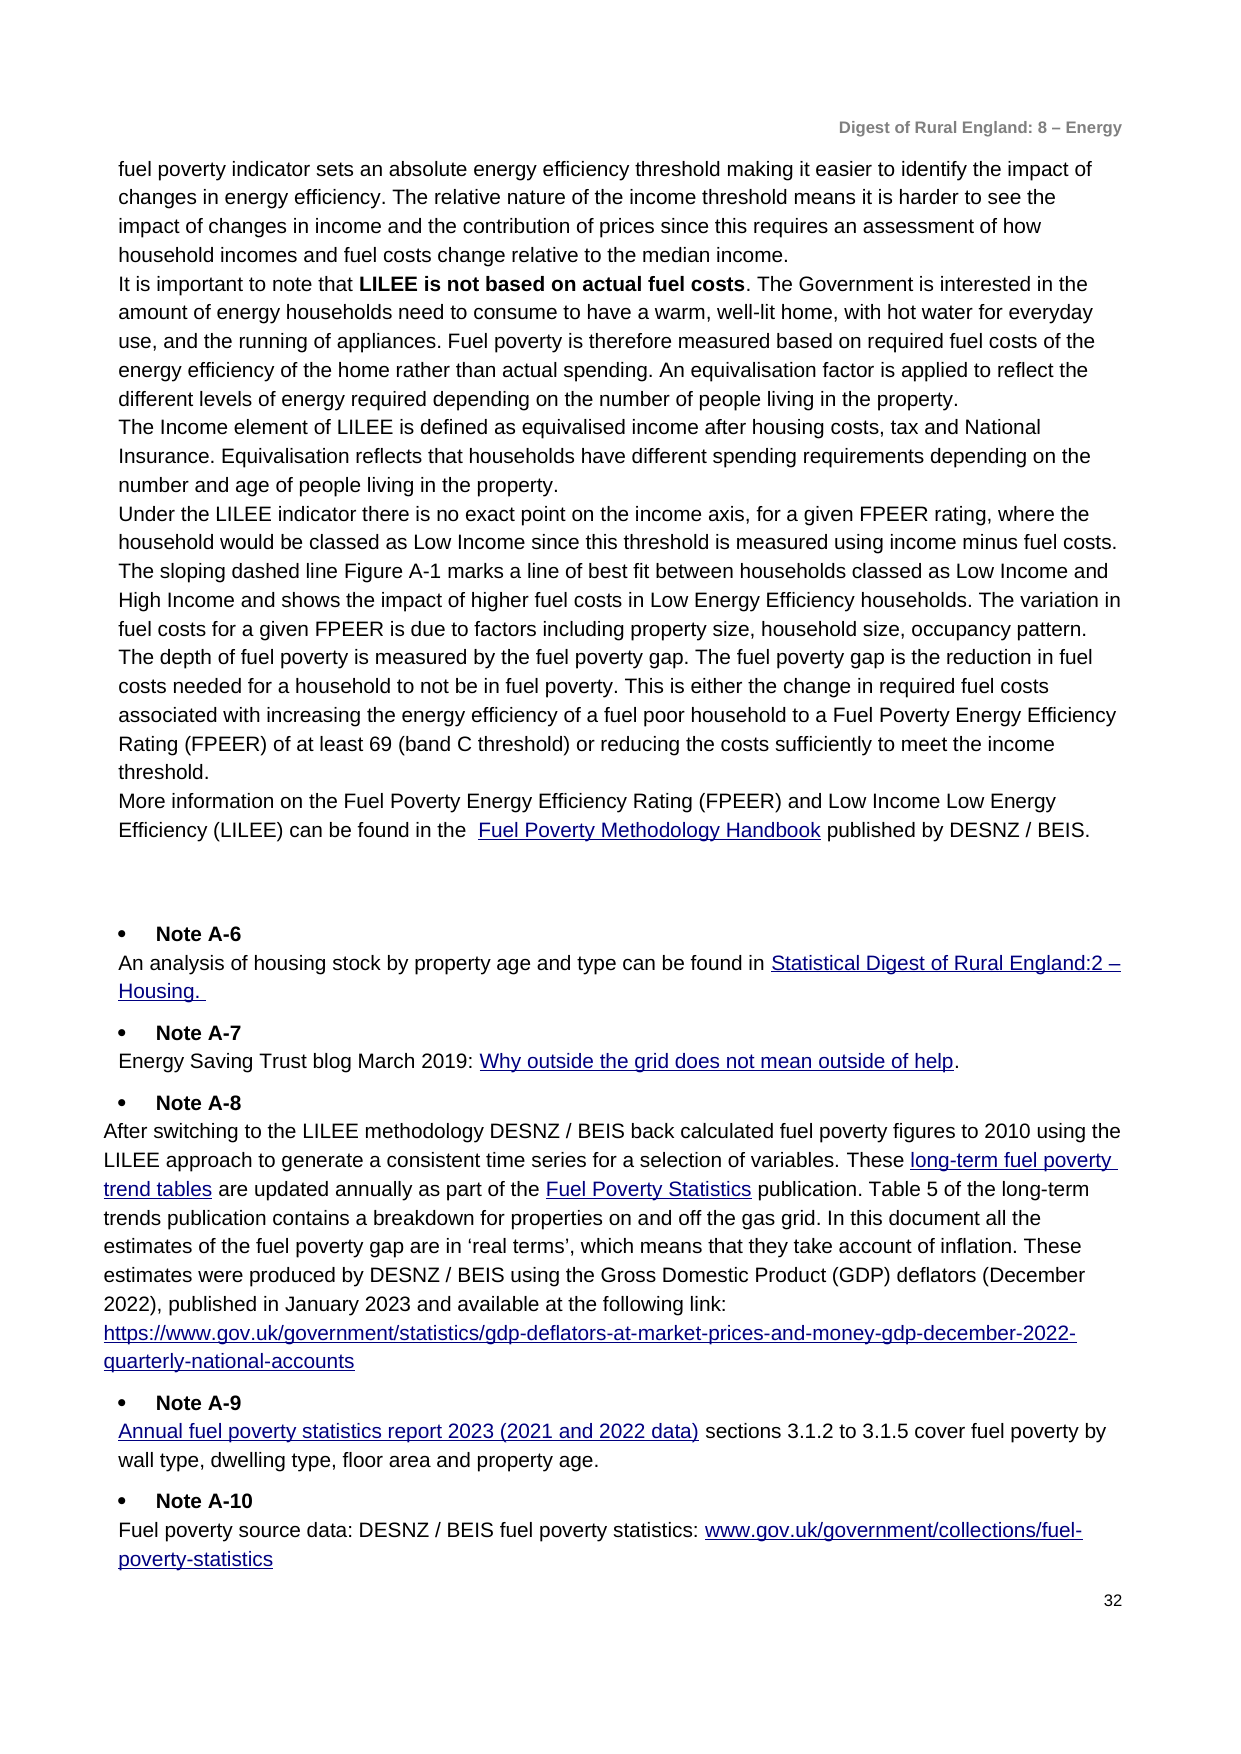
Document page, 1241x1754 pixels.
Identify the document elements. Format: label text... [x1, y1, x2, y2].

text fuel poverty indicator sets an absolute energy efficiency threshold making it easier to identify the impact of changes in energy efficiency. The relative nature of the income threshold means it is harder to see the impact of changes in income and the contribution of prices since this requires an assessment of how household incomes and fuel costs change relative to the median income. [118, 156, 1122, 267]
text Energy Saving Trust blog March 2019: Why outside the grid does not mean outside of help. [118, 1049, 1122, 1073]
text Under the LILEE indicator there is no exact point on the income axis, for a given FPEER rating, where the household would be classed as Low Income since this threshold is measured using income minus fuel costs. The sloping dashed line Figure A‑1 marks a line of best fit between households classed as Low Income and High Income and shows the impact of higher fuel costs in Low Energy Efficiency households. The variation in fuel costs for a given FPEER is due to factors including property size, household size, occupancy pattern. [118, 501, 1122, 640]
text After switching to the LILEE methodology DESNZ / BEIS back calculated fuel poverty figures to 2010 using the LILEE approach to generate a consistent time series for a selection of variables. These long-term fuel poverty trend tables are updated annually as part of the Fuel Poverty Statistics publication. Table 5 of the long-term trends publication contains a breakdown for properties on and off the gas grid. In this document all the estimates of the fuel poverty gap are in ‘real terms’, which means that they take account of inflation. These estimates were produced by DESNZ / BEIS using the Gross Domestic Product (GDP) deflators (December 2022), published in January 2023 and available at the following link: https://www.gov.uk/government/statistics/gdp-deflators-at-market-prices-and-money-gdp-december-2022-quarterly-national-accounts [103, 1119, 1122, 1373]
list Note A-9 [118, 1391, 1122, 1414]
text Fuel poverty source data: DESNZ / BEIS fuel poverty statistics: www.gov.uk/government/collections/fuel-poverty-statistics [118, 1518, 1122, 1571]
text Annual fuel poverty statistics report 2023 (2021 and 2022 data) sections 3.1.2 to 3.1.5 cover fuel poverty by wall type, dwelling type, floor area and property age. [118, 1419, 1122, 1472]
text The Income element of LILEE is defined as equivalised income after housing costs, tax and National Insurance. Equivalisation reflects that households have different spending requirements depending on the number and age of people living in the property. [118, 415, 1122, 497]
text It is important to note that LILEE is not based on actual fuel costs. The Government is interested in the amount of energy households need to consume to have a warm, well-lit home, with hot water for everyday use, and the running of appliances. Fuel poverty is therefore measured based on required fuel costs of the energy efficiency of the home rather than actual spending. An equivalisation factor is applied to reflect the different levels of energy required depending on the number of people living in the property. [118, 271, 1122, 410]
list Note A-8 [118, 1090, 1122, 1114]
text More information on the Fuel Poverty Energy Efficiency Rating (FPEER) and Low Income Low Energy Efficiency (LILEE) can be found in the Fuel Poverty Methodology Handbook published by DESNZ / BEIS. [118, 789, 1122, 842]
list Note A-7 [118, 1020, 1122, 1044]
text The depth of fuel poverty is measured by the fuel poverty gap. The fuel poverty gap is the reduction in fuel costs needed for a household to not be in fuel poverty. This is either the change in required fuel costs associated with increasing the energy efficiency of a fuel poor household to a Fuel Poverty Energy Efficiency Rating (FPEER) of at least 69 (band C threshold) or reducing the costs sufficiently to meet the income threshold. [118, 645, 1122, 784]
list Note A-6 [118, 921, 1122, 946]
list Note A-10 [118, 1489, 1122, 1513]
text An analysis of housing stock by property age and type can be found in Statistical Digest of Rural England:2 –Housing. [118, 950, 1122, 1003]
